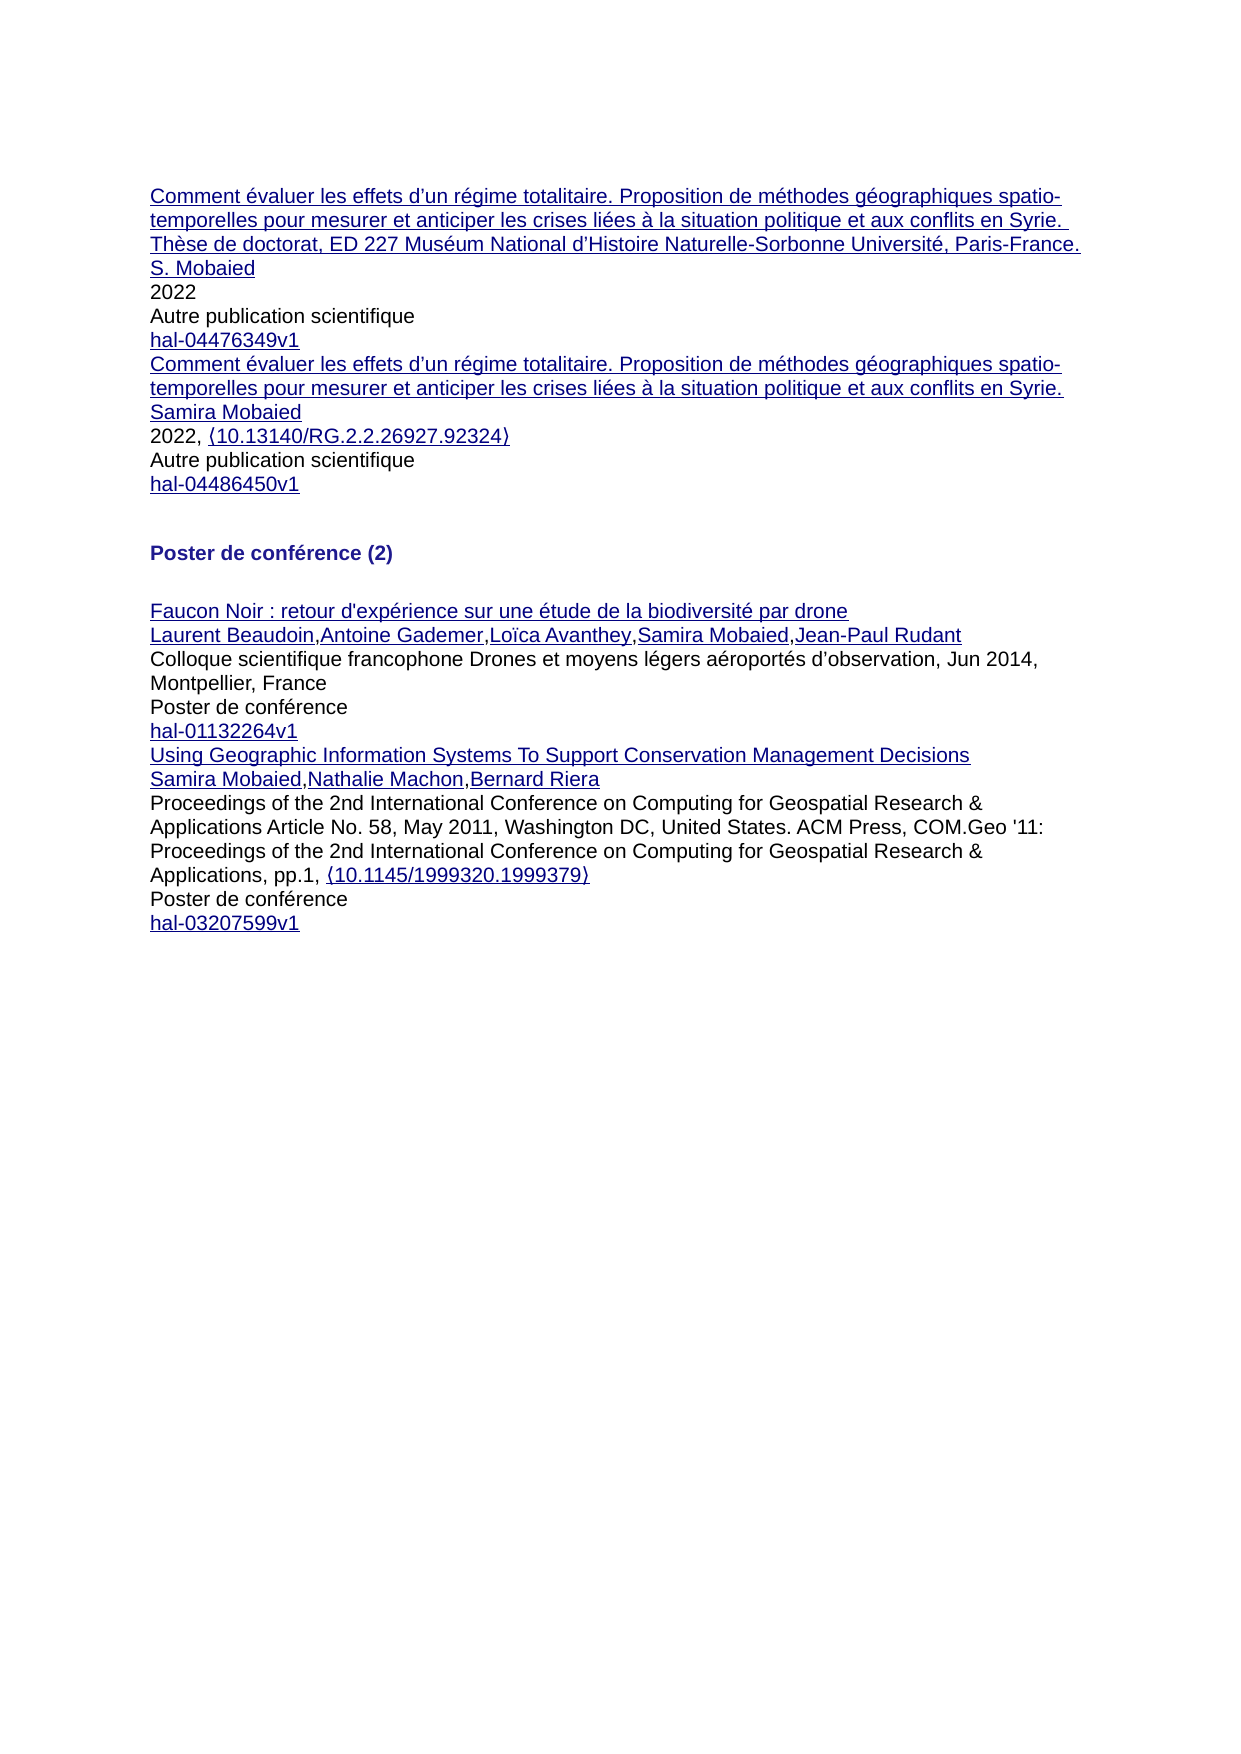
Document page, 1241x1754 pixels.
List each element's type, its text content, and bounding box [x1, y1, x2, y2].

table_cell Using Geographic Information Systems To Support Conservation Management Decisions Samira Mobaied,Nathalie Machon,Bernard Riera Proceedings of the 2nd International Conference on Computing for Geospatial Research & Applications Article No. 58, May 2011, Washington DC, United States. ACM Press, COM.Geo '11: Proceedings of the 2nd International Conference on Computing for Geospatial Research & Applications, pp.1, ⟨10.1145/1999320.1999379⟩ Poster de conférence hal-03207599v1 [150, 743, 1090, 934]
subtitle Poster de conférence (2) [150, 541, 1090, 564]
table_header Comment évaluer les effets d’un régime totalitaire. Proposition de méthodes géographiques spatio-temporelles pour mesurer et anticiper les crises liées à la situation politique et aux conflits en Syrie. Thèse de doctorat, ED 227 Muséum National d’Histoire Naturelle-Sorbonne Université, Paris-France. S. Mobaied 2022 Autre publication scientifique hal-04476349v1 [150, 184, 1090, 352]
table_header Faucon Noir : retour d'expérience sur une étude de la biodiversité par drone Laurent Beaudoin,Antoine Gademer,Loïca Avanthey,Samira Mobaied,Jean-Paul Rudant Colloque scientifique francophone Drones et moyens légers aéroportés d’observation, Jun 2014, Montpellier, France Poster de conférence hal-01132264v1 [150, 599, 1090, 743]
table_cell Comment évaluer les effets d’un régime totalitaire. Proposition de méthodes géographiques spatio-temporelles pour mesurer et anticiper les crises liées à la situation politique et aux conflits en Syrie. Samira Mobaied 2022, ⟨10.13140/RG.2.2.26927.92324⟩ Autre publication scientifique hal-04486450v1 [150, 352, 1090, 496]
